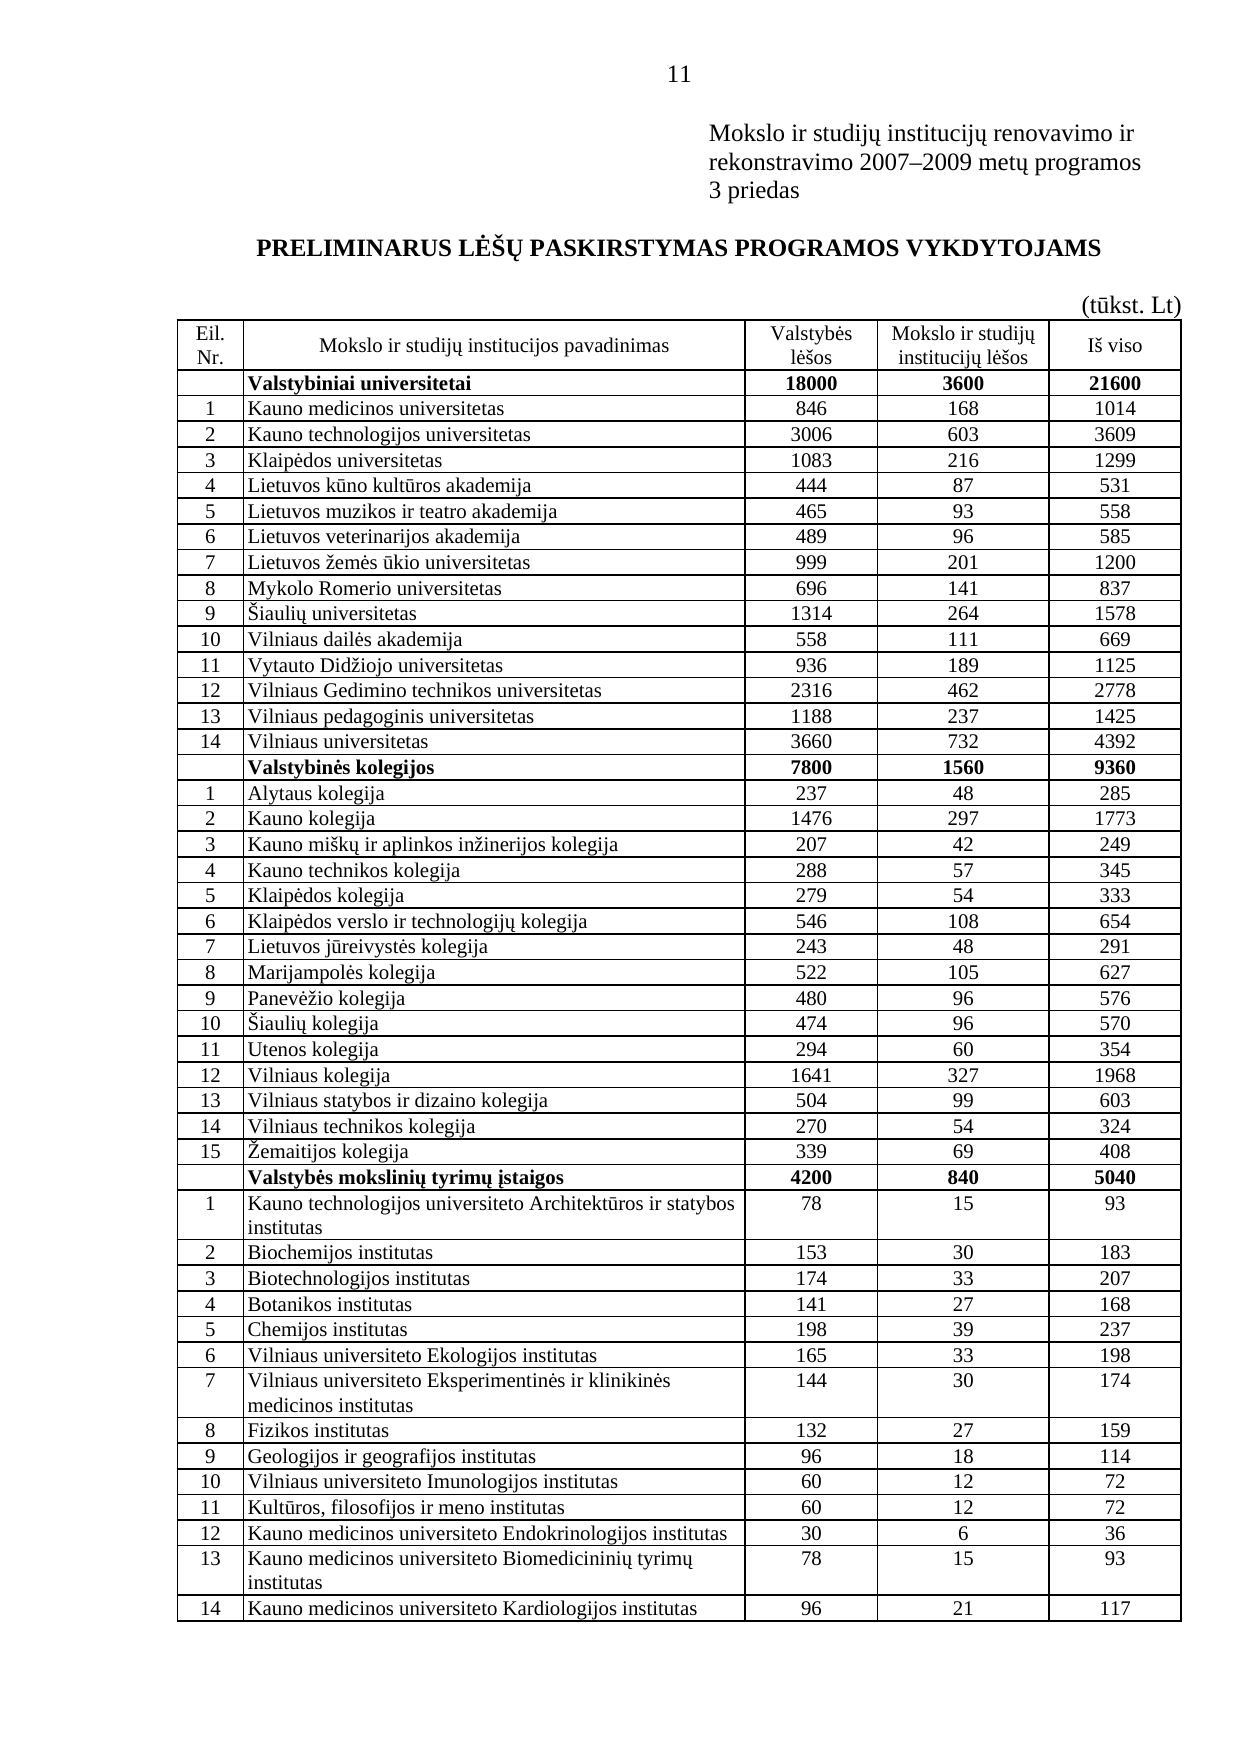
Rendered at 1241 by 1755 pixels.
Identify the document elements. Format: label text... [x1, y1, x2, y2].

table_cell 5 [239, 1317, 243, 1341]
table_cell 7 [239, 935, 243, 958]
table_cell 2 [239, 1240, 243, 1264]
table_cell 8 [239, 576, 243, 600]
table_cell 153 [873, 1240, 877, 1264]
table_cell 1 [239, 396, 243, 420]
table_cell 15 [878, 1191, 1048, 1239]
table_cell 174 [873, 1266, 877, 1290]
table_cell 12 [239, 1063, 243, 1087]
table_cell 96 [873, 1444, 877, 1468]
table_cell 93 [1050, 1191, 1180, 1239]
table_cell 3006 [873, 422, 877, 446]
table_cell 846 [873, 396, 877, 420]
table_cell 696 [873, 576, 877, 600]
table_cell 6 [239, 909, 243, 933]
text Mokslo ir studijų institucijų renovavimo ir [709, 118, 1181, 147]
table_header Eil. Nr. [239, 321, 243, 369]
table_cell 12 [239, 678, 243, 702]
table_cell 9 [239, 601, 243, 625]
table_cell 522 [873, 960, 877, 984]
table_cell 78 [746, 1546, 877, 1594]
table_cell 4200 [873, 1165, 877, 1189]
text PRELIMINARUS LĖŠŲ PASKIRSTYMAS PROGRAMOS VYKDYTOJAMS [177, 233, 1181, 262]
table_header Iš viso [1050, 321, 1180, 369]
table_cell 3660 [873, 730, 877, 753]
table_cell 14 [239, 1114, 243, 1138]
table_cell 504 [873, 1088, 877, 1112]
text 3 priedas [177, 176, 1181, 204]
table_cell 3 [239, 1266, 243, 1290]
table_cell 8 [239, 1418, 243, 1442]
table_cell 207 [873, 832, 877, 856]
table_cell [239, 755, 243, 779]
table_cell 9 [239, 1444, 243, 1468]
table_cell 144 [746, 1368, 877, 1417]
table_cell 96 [873, 1596, 877, 1620]
text (tūkst. Lt) [177, 291, 1181, 319]
table_cell 465 [873, 499, 877, 523]
table_cell 936 [873, 653, 877, 677]
table_cell 474 [873, 1011, 877, 1035]
table_cell 10 [239, 627, 243, 651]
table_cell 60 [873, 1495, 877, 1519]
table_cell 4 [239, 473, 243, 497]
table_cell 6 [239, 525, 243, 548]
table_cell 60 [873, 1470, 877, 1493]
table_cell 558 [873, 627, 877, 651]
table_cell 93 [1050, 1546, 1180, 1594]
table_cell 1476 [873, 806, 877, 830]
table_cell 78 [746, 1191, 877, 1239]
table_cell 7 [239, 550, 243, 574]
table_cell 294 [873, 1037, 877, 1061]
table_cell 141 [873, 1292, 877, 1316]
table_cell 3 [239, 448, 243, 472]
table_cell 9 [239, 986, 243, 1010]
table_cell 174 [1050, 1368, 1180, 1417]
table_cell 5 [239, 499, 243, 523]
table_cell 4 [239, 858, 243, 882]
table_cell 10 [239, 1011, 243, 1035]
table_cell 30 [873, 1521, 877, 1545]
table_cell 288 [873, 858, 877, 882]
table_cell 8 [239, 960, 243, 984]
table_cell 1188 [873, 704, 877, 728]
table_cell [239, 1165, 243, 1189]
table_cell 11 [239, 1495, 243, 1519]
table_cell 489 [873, 525, 877, 548]
table_cell 4 [239, 1292, 243, 1316]
table_cell 1641 [873, 1063, 877, 1087]
table_cell 198 [873, 1317, 877, 1341]
table_cell 339 [873, 1140, 877, 1163]
table_cell 3 [239, 832, 243, 856]
table_cell 13 [239, 704, 243, 728]
table_cell 11 [239, 1037, 243, 1061]
table_cell 1314 [873, 601, 877, 625]
table_cell 243 [873, 935, 877, 958]
table_cell 15 [239, 1140, 243, 1163]
table_cell 1 [178, 1191, 243, 1239]
table_cell 2 [239, 806, 243, 830]
table_cell 13 [178, 1546, 243, 1594]
table_cell 279 [873, 883, 877, 907]
table_cell 444 [873, 473, 877, 497]
table_cell 5 [239, 883, 243, 907]
table_cell 11 [239, 653, 243, 677]
table_cell 7800 [873, 755, 877, 779]
table_cell 6 [239, 1343, 243, 1367]
table_cell 237 [873, 781, 877, 805]
table_cell 15 [878, 1546, 1048, 1594]
table_cell 1083 [873, 448, 877, 472]
table_cell 546 [873, 909, 877, 933]
table_header Mokslo ir studijų institucijos pavadinimas [244, 321, 744, 369]
table_cell 2316 [873, 678, 877, 702]
table_cell 999 [873, 550, 877, 574]
table_cell 165 [873, 1343, 877, 1367]
table_cell 30 [878, 1368, 1048, 1417]
table_cell 480 [873, 986, 877, 1010]
table_cell 7 [178, 1368, 243, 1417]
table_cell 10 [239, 1470, 243, 1493]
table_cell 12 [239, 1521, 243, 1545]
table_cell 2 [239, 422, 243, 446]
table_cell 13 [239, 1088, 243, 1112]
table_cell 14 [239, 730, 243, 753]
table_cell 270 [873, 1114, 877, 1138]
table_cell [239, 371, 243, 395]
table_cell 14 [239, 1596, 243, 1620]
table_cell 1 [239, 781, 243, 805]
table_cell 132 [873, 1418, 877, 1442]
text rekonstravimo 2007–2009 metų programos [177, 147, 1181, 176]
